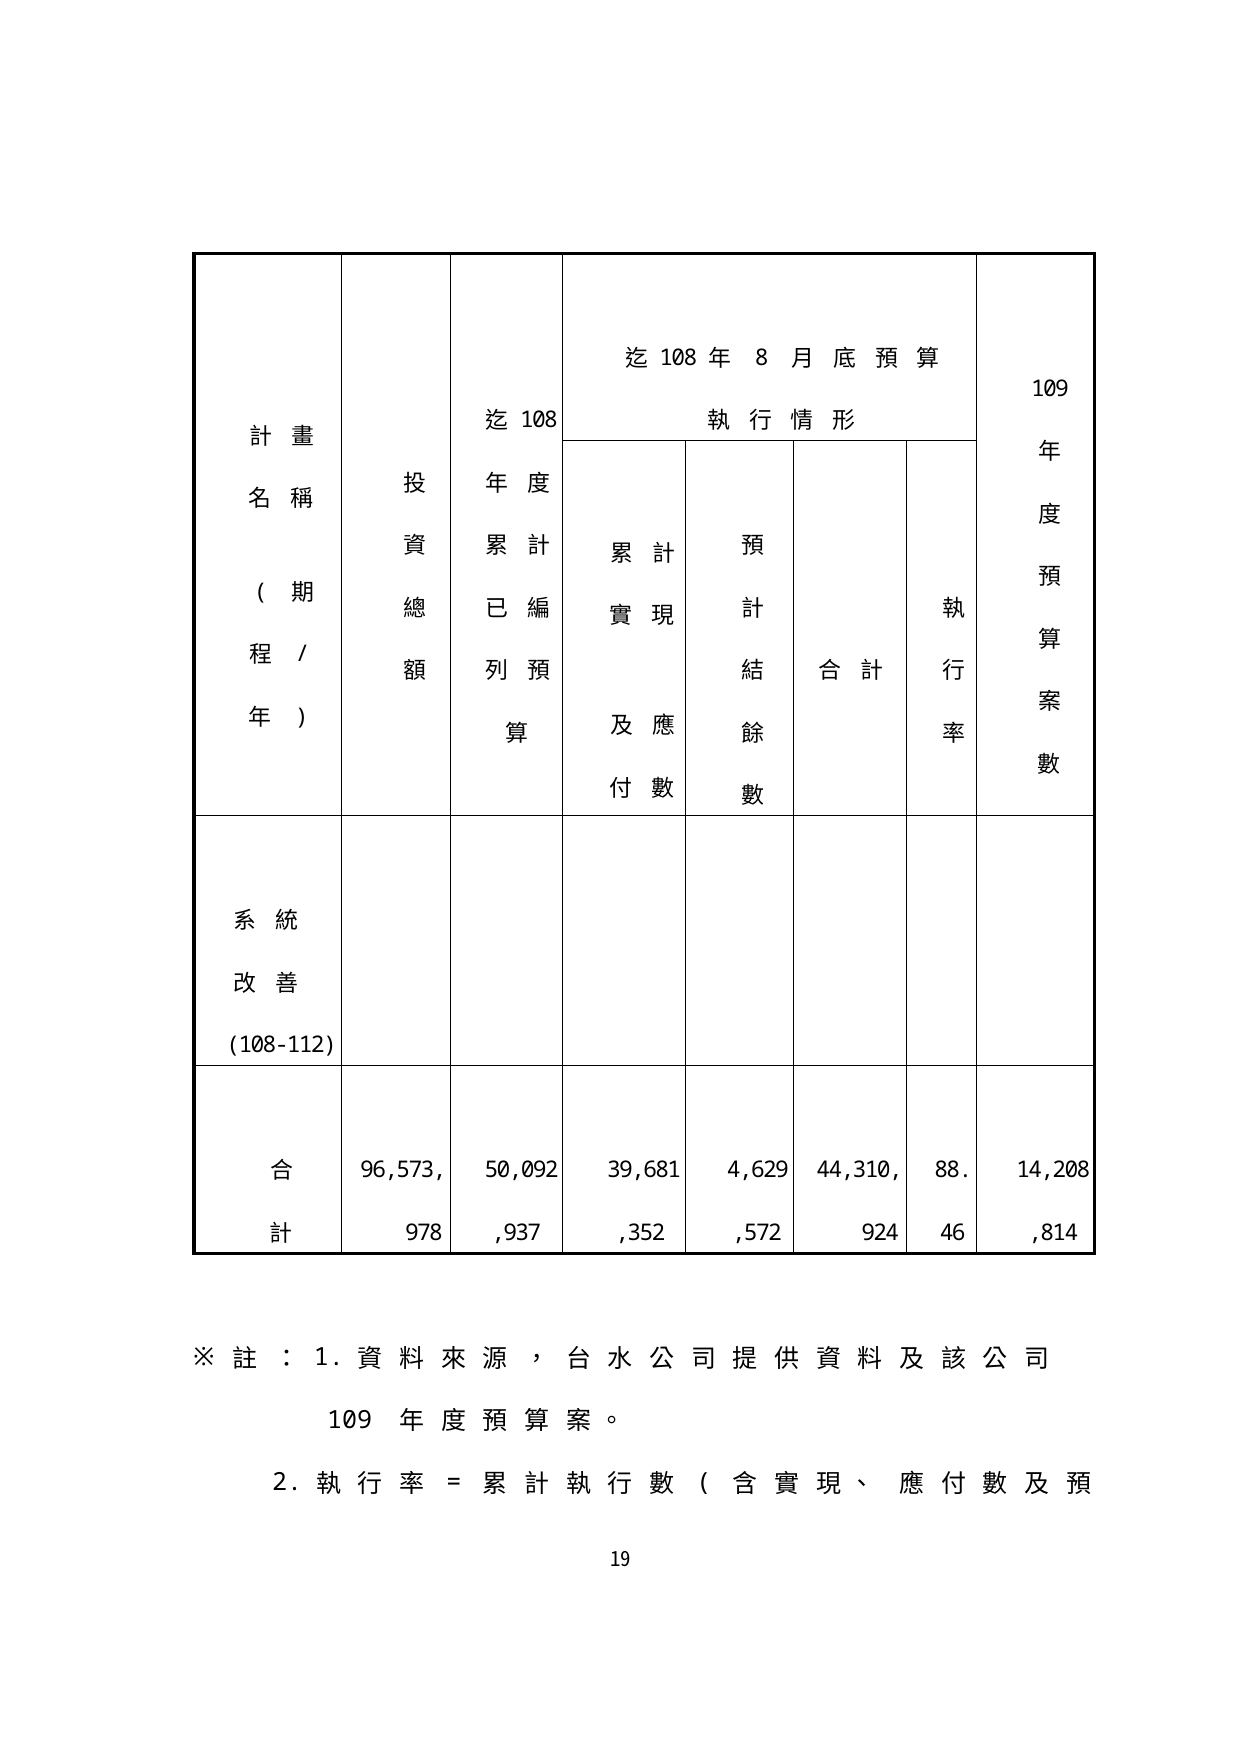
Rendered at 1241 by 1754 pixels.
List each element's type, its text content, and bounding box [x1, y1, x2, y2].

table_cell [794, 816, 906, 1064]
table_cell [686, 816, 793, 1064]
table_cell 合 計 [196, 1066, 341, 1252]
table_cell 88.46 [907, 1066, 976, 1252]
table_cell 39,681,352 [563, 1066, 685, 1252]
table_header 計畫名稱 (期程/年) [196, 255, 341, 814]
table_cell 預計 結餘數 [686, 441, 793, 814]
table_cell 44,310,924 [794, 1066, 906, 1252]
table_cell 執行率 [907, 441, 976, 814]
table_cell 系統改善(108-112) [196, 816, 341, 1064]
table_cell 4,629,572 [686, 1066, 793, 1252]
table_cell 50,092,937 [451, 1066, 562, 1252]
table_cell 合計 [794, 441, 906, 814]
table_cell [451, 816, 562, 1064]
table_header 109年度預算案數 [977, 255, 1093, 814]
table_cell 累計實現 及應付數 [563, 441, 685, 814]
table_cell [563, 816, 685, 1064]
table_header 迄108年度累計已編列預算 [451, 255, 562, 814]
table_cell [342, 816, 450, 1064]
text 2.執行率=累計執行數(含實現、應付數及預 [257, 1439, 1102, 1502]
table_cell - [907, 816, 976, 1064]
table_cell [977, 816, 1093, 1064]
table_cell 96,573,978 [342, 1066, 450, 1252]
table_header 迄108年8月底預算執行情形 [563, 255, 976, 439]
text ※註：1.資料來源，台水公司提供資料及該公司109年度預算案。 [183, 1314, 1058, 1439]
table_cell 14,208,814 [977, 1066, 1093, 1252]
table_header 投資總額 [342, 255, 450, 814]
